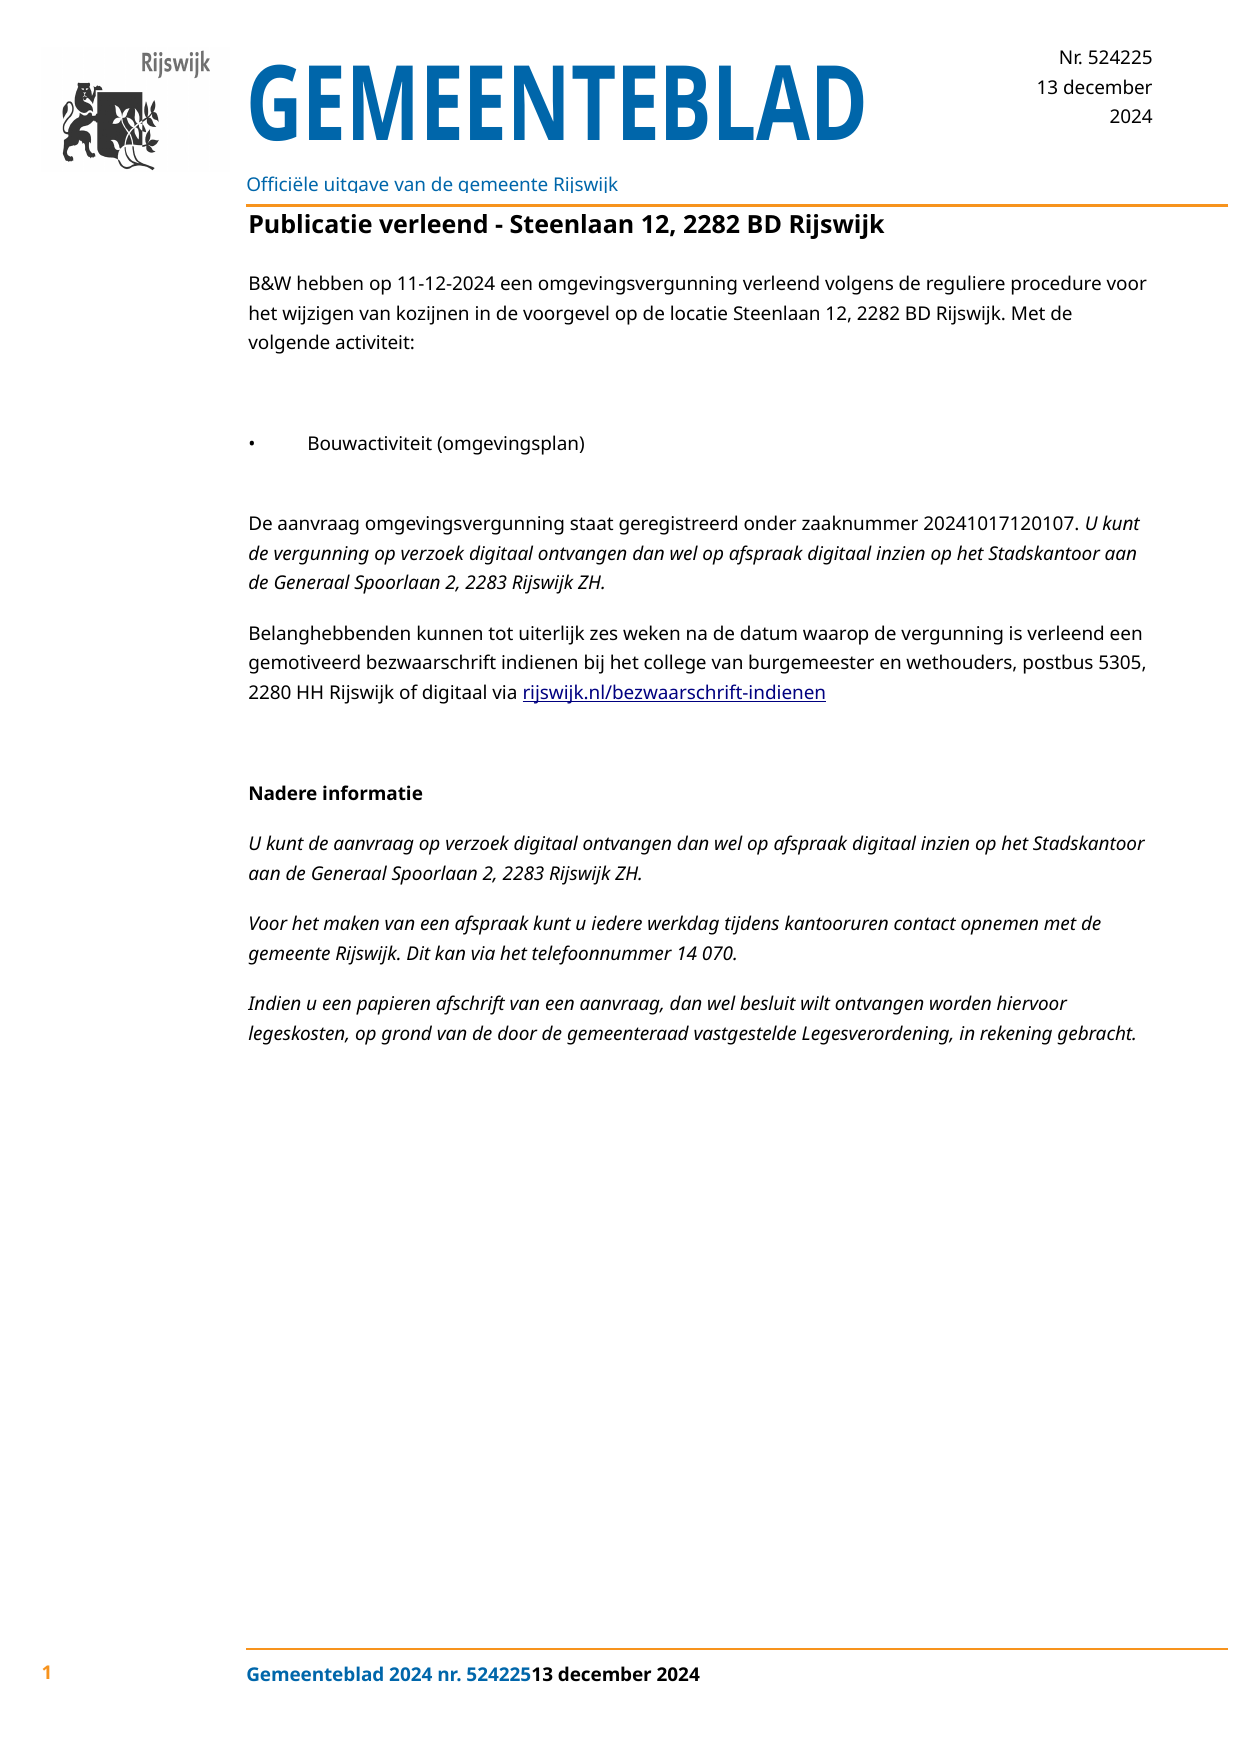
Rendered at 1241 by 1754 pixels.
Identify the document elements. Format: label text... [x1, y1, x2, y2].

text B&W hebben op 11-12-2024 een omgevingsvergunning verleend volgens de reguliere procedure voor het wijzigen van kozijnen in de voorgevel op de locatie Steenlaan 12, 2282 BD Rijswijk. Met de volgende activiteit: [248, 270, 1152, 355]
text U kunt de aanvraag op verzoek digitaal ontvangen dan wel op afspraak digitaal inzien op het Stadskantoor aan de Generaal Spoorlaan 2, 2283 Rijswijk ZH. [248, 830, 1152, 886]
text Publicatie verleend - Steenlaan 12, 2282 BD Rijswijk [248, 207, 1152, 241]
text Indien u een papieren afschrift van een aanvraag, dan wel besluit wilt ontvangen worden hiervoor legeskosten, op grond van de door de gemeenteraad vastgestelde Legesverordening, in rekening gebracht. [248, 990, 1152, 1046]
list Bouwactiviteit (omgevingsplan) [248, 430, 1152, 456]
text Voor het maken van een afspraak kunt u iedere werkdag tijdens kantooruren contact opnemen met de gemeente Rijswijk. Dit kan via het telefoonnummer 14 070. [248, 910, 1152, 966]
text Nadere informatie [248, 780, 1152, 806]
text Belanghebbenden kunnen tot uiterlijk zes weken na de datum waarop de vergunning is verleend een gemotiveerd bezwaarschrift indienen bij het college van burgemeester en wethouders, postbus 5305, 2280 HH Rijswijk of digitaal via rijswijk.nl/bezwaarschrift-indienen [248, 620, 1152, 705]
text De aanvraag omgevingsvergunning staat geregistreerd onder zaaknummer 20241017120107. U kunt de vergunning op verzoek digitaal ontvangen dan wel op afspraak digitaal inzien op het Stadskantoor aan de Generaal Spoorlaan 2, 2283 Rijswijk ZH. [248, 510, 1152, 595]
picture [41, 47, 231, 172]
